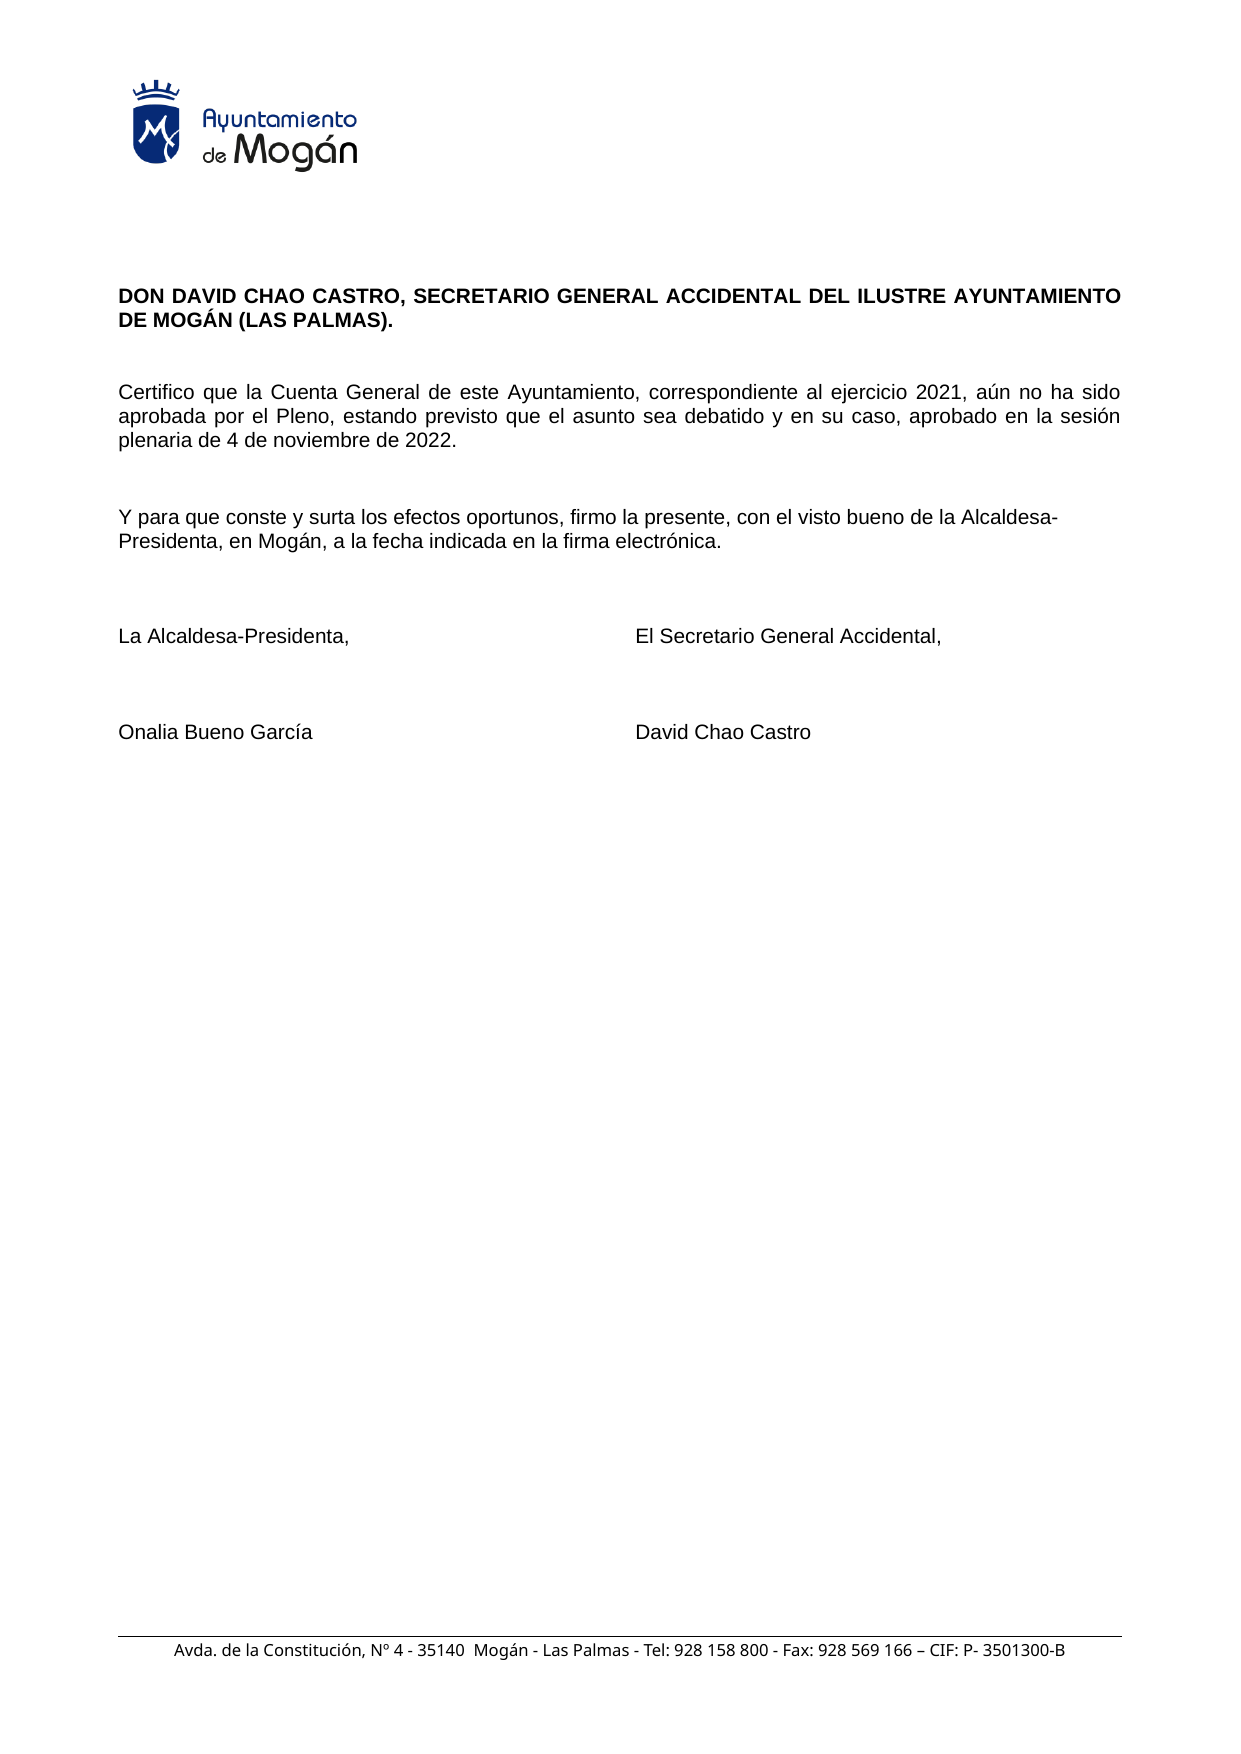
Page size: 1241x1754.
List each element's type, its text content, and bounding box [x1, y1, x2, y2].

text DON DAVID CHAO CASTRO, SECRETARIO GENERAL ACCIDENTAL DEL ILUSTRE AYUNTAMIENTO DE MOGÁN (LAS PALMAS). [118, 284, 1122, 332]
text Onalia Bueno García David Chao Castro [118, 720, 1122, 744]
text La Alcaldesa-Presidenta, El Secretario General Accidental, [118, 624, 1122, 648]
picture [118, 59, 374, 190]
text Certifico que la Cuenta General de este Ayuntamiento, correspondiente al ejercicio 2021, aún no ha sido aprobada por el Pleno, estando previsto que el asunto sea debatido y en su caso, aprobado en la sesión plenaria de 4 de noviembre de 2022. [118, 380, 1122, 452]
text Y para que conste y surta los efectos oportunos, firmo la presente, con el visto bueno de la Alcaldesa-Presidenta, en Mogán, a la fecha indicada en la firma electrónica. [118, 504, 1122, 552]
